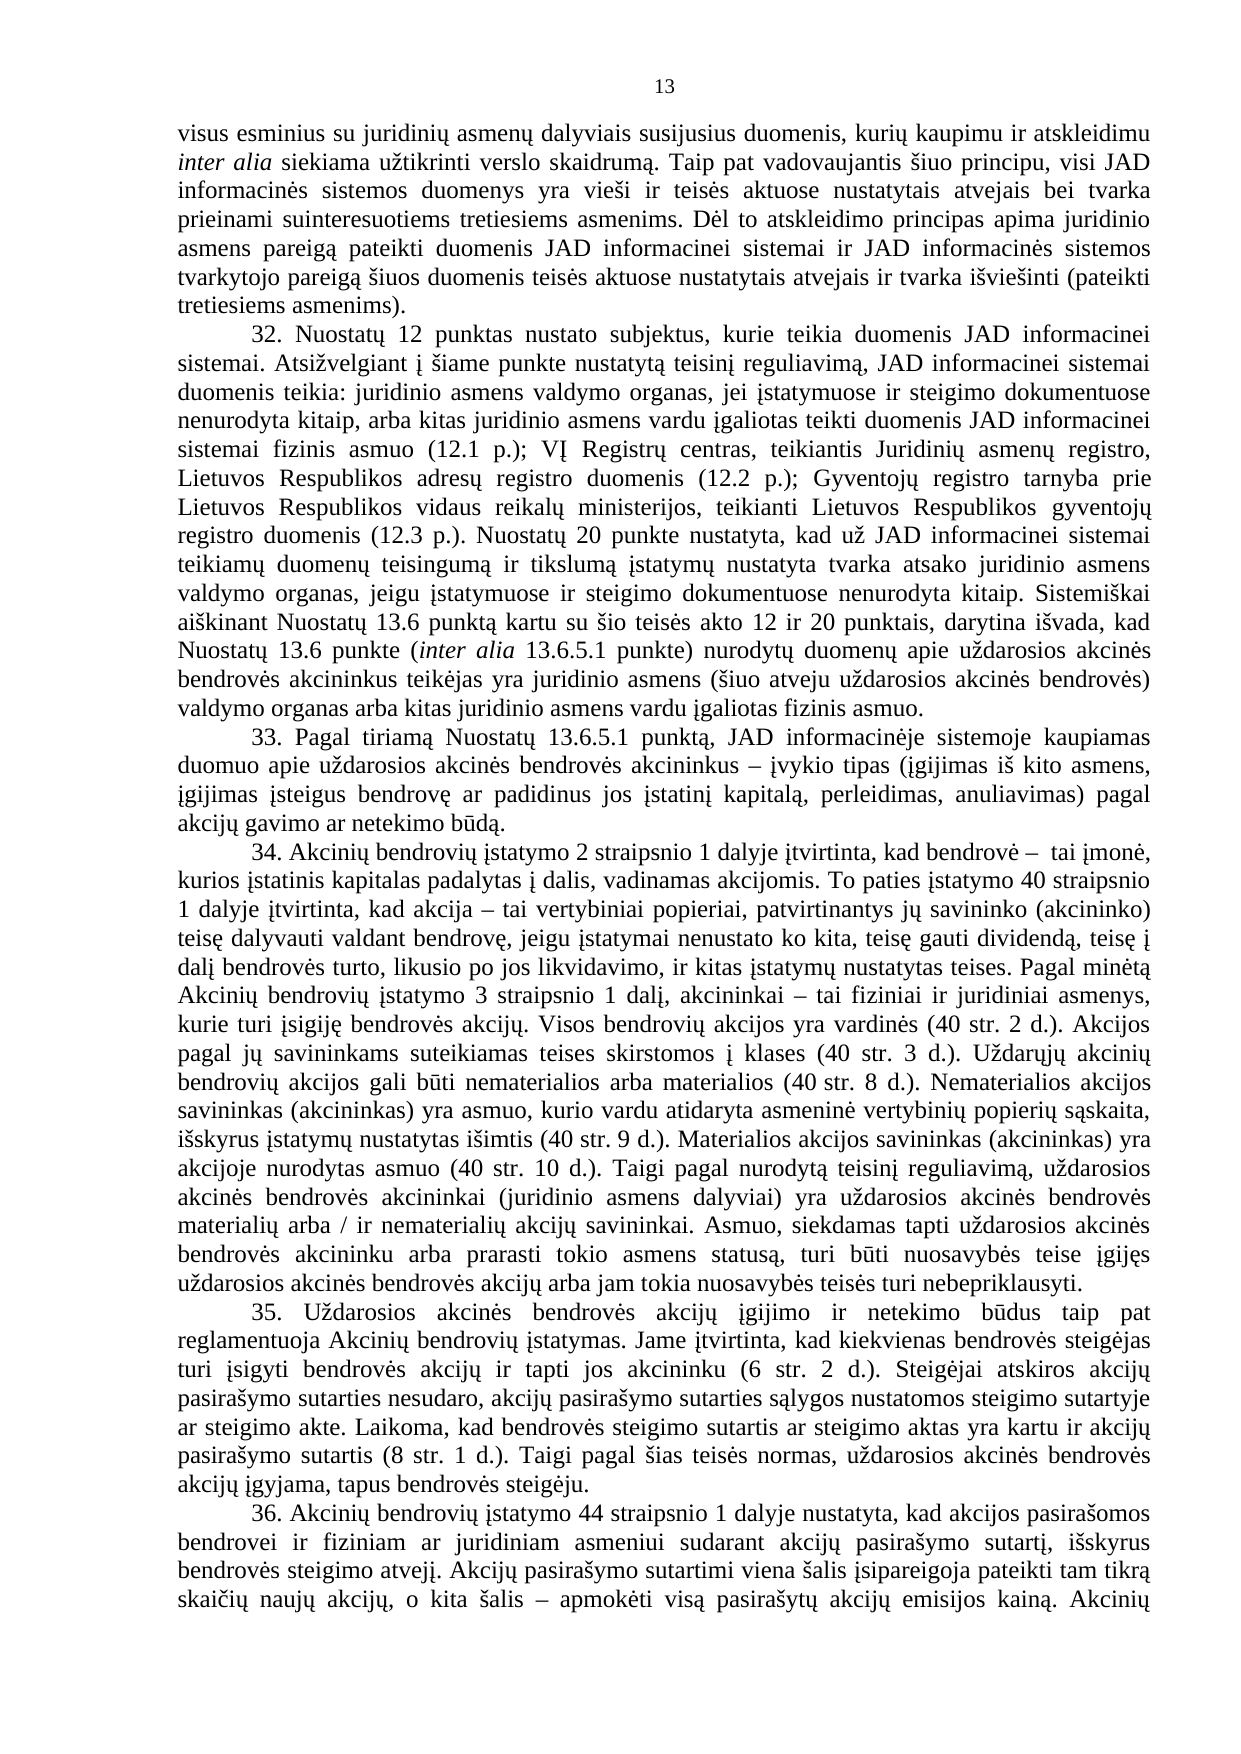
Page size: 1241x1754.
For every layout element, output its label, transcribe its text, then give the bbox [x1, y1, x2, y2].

text 34. Akcinių bendrovių įstatymo 2 straipsnio 1 dalyje įtvirtinta, kad bendrovė – tai įmonė, kurios įstatinis kapitalas padalytas į dalis, vadinamas akcijomis. To paties įstatymo 40 straipsnio 1 dalyje įtvirtinta, kad akcija – tai vertybiniai popieriai, patvirtinantys jų savininko (akcininko) teisę dalyvauti valdant bendrovę, jeigu įstatymai nenustato ko kita, teisę gauti dividendą, teisę į dalį bendrovės turto, likusio po jos likvidavimo, ir kitas įstatymų nustatytas teises. Pagal minėtą Akcinių bendrovių įstatymo 3 straipsnio 1 dalį, akcininkai – tai fiziniai ir juridiniai asmenys, kurie turi įsigiję bendrovės akcijų. Visos bendrovių akcijos yra vardinės (40 str. 2 d.). Akcijos pagal jų savininkams suteikiamas teises skirstomos į klases (40 str. 3 d.). Uždarųjų akcinių bendrovių akcijos gali būti nematerialios arba materialios (40 str. 8 d.). Nematerialios akcijos savininkas (akcininkas) yra asmuo, kurio vardu atidaryta asmeninė vertybinių popierių sąskaita, išskyrus įstatymų nustatytas išimtis (40 str. 9 d.). Materialios akcijos savininkas (akcininkas) yra akcijoje nurodytas asmuo (40 str. 10 d.). Taigi pagal nurodytą teisinį reguliavimą, uždarosios akcinės bendrovės akcininkai (juridinio asmens dalyviai) yra uždarosios akcinės bendrovės materialių arba / ir nematerialių akcijų savininkai. Asmuo, siekdamas tapti uždarosios akcinės bendrovės akcininku arba prarasti tokio asmens statusą, turi būti nuosavybės teise įgijęs uždarosios akcinės bendrovės akcijų arba jam tokia nuosavybės teisės turi nebepriklausyti. [177, 837, 1152, 1297]
text 32. Nuostatų 12 punktas nustato subjektus, kurie teikia duomenis JAD informacinei sistemai. Atsižvelgiant į šiame punkte nustatytą teisinį reguliavimą, JAD informacinei sistemai duomenis teikia: juridinio asmens valdymo organas, jei įstatymuose ir steigimo dokumentuose nenurodyta kitaip, arba kitas juridinio asmens vardu įgaliotas teikti duomenis JAD informacinei sistemai fizinis asmuo (12.1 p.); VĮ Registrų centras, teikiantis Juridinių asmenų registro, Lietuvos Respublikos adresų registro duomenis (12.2 p.); Gyventojų registro tarnyba prie Lietuvos Respublikos vidaus reikalų ministerijos, teikianti Lietuvos Respublikos gyventojų registro duomenis (12.3 p.). Nuostatų 20 punkte nustatyta, kad už JAD informacinei sistemai teikiamų duomenų teisingumą ir tikslumą įstatymų nustatyta tvarka atsako juridinio asmens valdymo organas, jeigu įstatymuose ir steigimo dokumentuose nenurodyta kitaip. Sistemiškai aiškinant Nuostatų 13.6 punktą kartu su šio teisės akto 12 ir 20 punktais, darytina išvada, kad Nuostatų 13.6 punkte (inter alia 13.6.5.1 punkte) nurodytų duomenų apie uždarosios akcinės bendrovės akcininkus teikėjas yra juridinio asmens (šiuo atveju uždarosios akcinės bendrovės) valdymo organas arba kitas juridinio asmens vardu įgaliotas fizinis asmuo. [177, 319, 1152, 722]
text 33. Pagal tiriamą Nuostatų 13.6.5.1 punktą, JAD informacinėje sistemoje kaupiamas duomuo apie uždarosios akcinės bendrovės akcininkus – įvykio tipas (įgijimas iš kito asmens, įgijimas įsteigus bendrovę ar padidinus jos įstatinį kapitalą, perleidimas, anuliavimas) pagal akcijų gavimo ar netekimo būdą. [177, 722, 1152, 837]
text 35. Uždarosios akcinės bendrovės akcijų įgijimo ir netekimo būdus taip pat reglamentuoja Akcinių bendrovių įstatymas. Jame įtvirtinta, kad kiekvienas bendrovės steigėjas turi įsigyti bendrovės akcijų ir tapti jos akcininku (6 str. 2 d.). Steigėjai atskiros akcijų pasirašymo sutarties nesudaro, akcijų pasirašymo sutarties sąlygos nustatomos steigimo sutartyje ar steigimo akte. Laikoma, kad bendrovės steigimo sutartis ar steigimo aktas yra kartu ir akcijų pasirašymo sutartis (8 str. 1 d.). Taigi pagal šias teisės normas, uždarosios akcinės bendrovės akcijų įgyjama, tapus bendrovės steigėju. [177, 1297, 1152, 1498]
text visus esminius su juridinių asmenų dalyviais susijusius duomenis, kurių kaupimu ir atskleidimu inter alia siekiama užtikrinti verslo skaidrumą. Taip pat vadovaujantis šiuo principu, visi JAD informacinės sistemos duomenys yra vieši ir teisės aktuose nustatytais atvejais bei tvarka prieinami suinteresuotiems tretiesiems asmenims. Dėl to atskleidimo principas apima juridinio asmens pareigą pateikti duomenis JAD informacinei sistemai ir JAD informacinės sistemos tvarkytojo pareigą šiuos duomenis teisės aktuose nustatytais atvejais ir tvarka išviešinti (pateikti tretiesiems asmenims). [177, 118, 1152, 319]
text 36. Akcinių bendrovių įstatymo 44 straipsnio 1 dalyje nustatyta, kad akcijos pasirašomos bendrovei ir fiziniam ar juridiniam asmeniui sudarant akcijų pasirašymo sutartį, išskyrus bendrovės steigimo atvejį. Akcijų pasirašymo sutartimi viena šalis įsipareigoja pateikti tam tikrą skaičių naujų akcijų, o kita šalis – apmokėti visą pasirašytų akcijų emisijos kainą. Akcinių [177, 1498, 1152, 1613]
